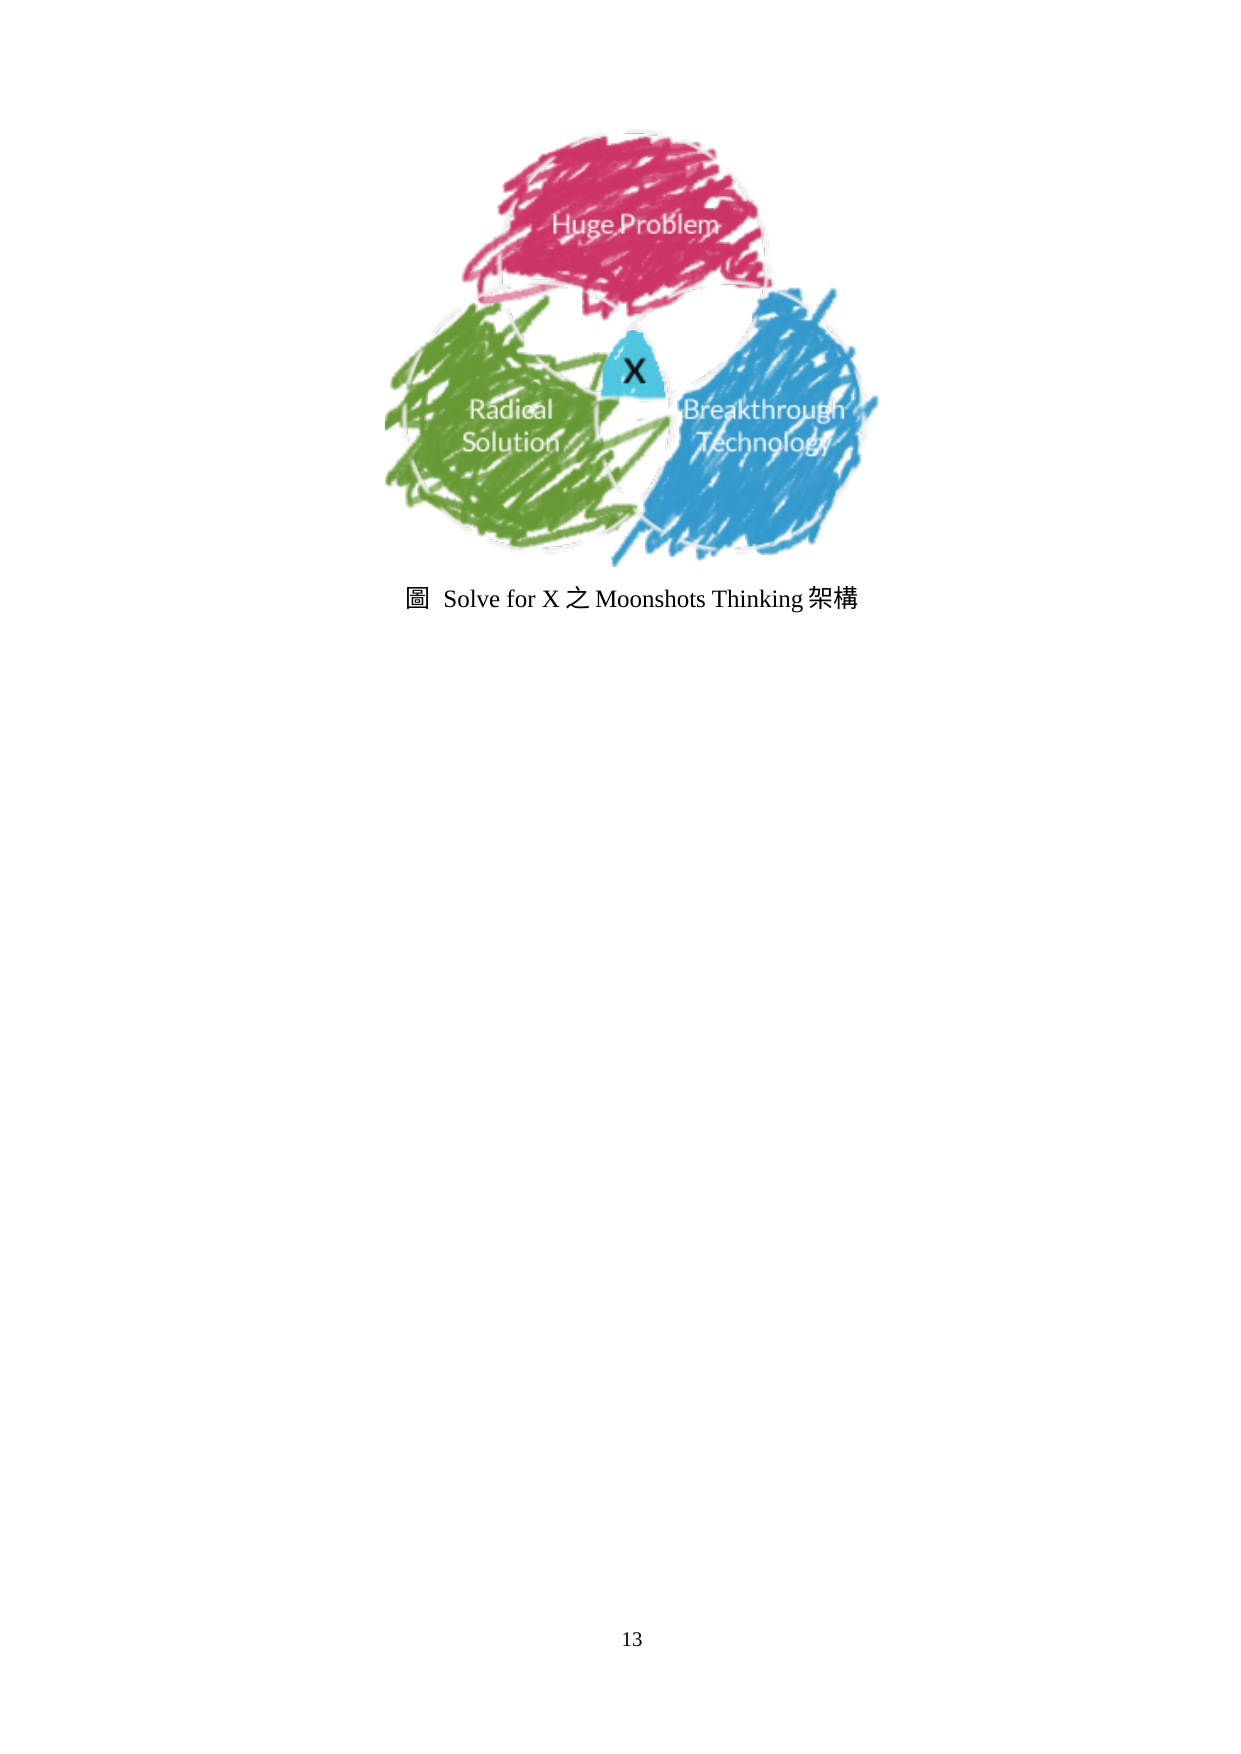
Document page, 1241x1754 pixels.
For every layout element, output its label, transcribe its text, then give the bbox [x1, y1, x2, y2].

picture [384, 128, 880, 567]
text 圖 Solve for X之Moonshots Thinking架構 [165, 578, 1098, 615]
